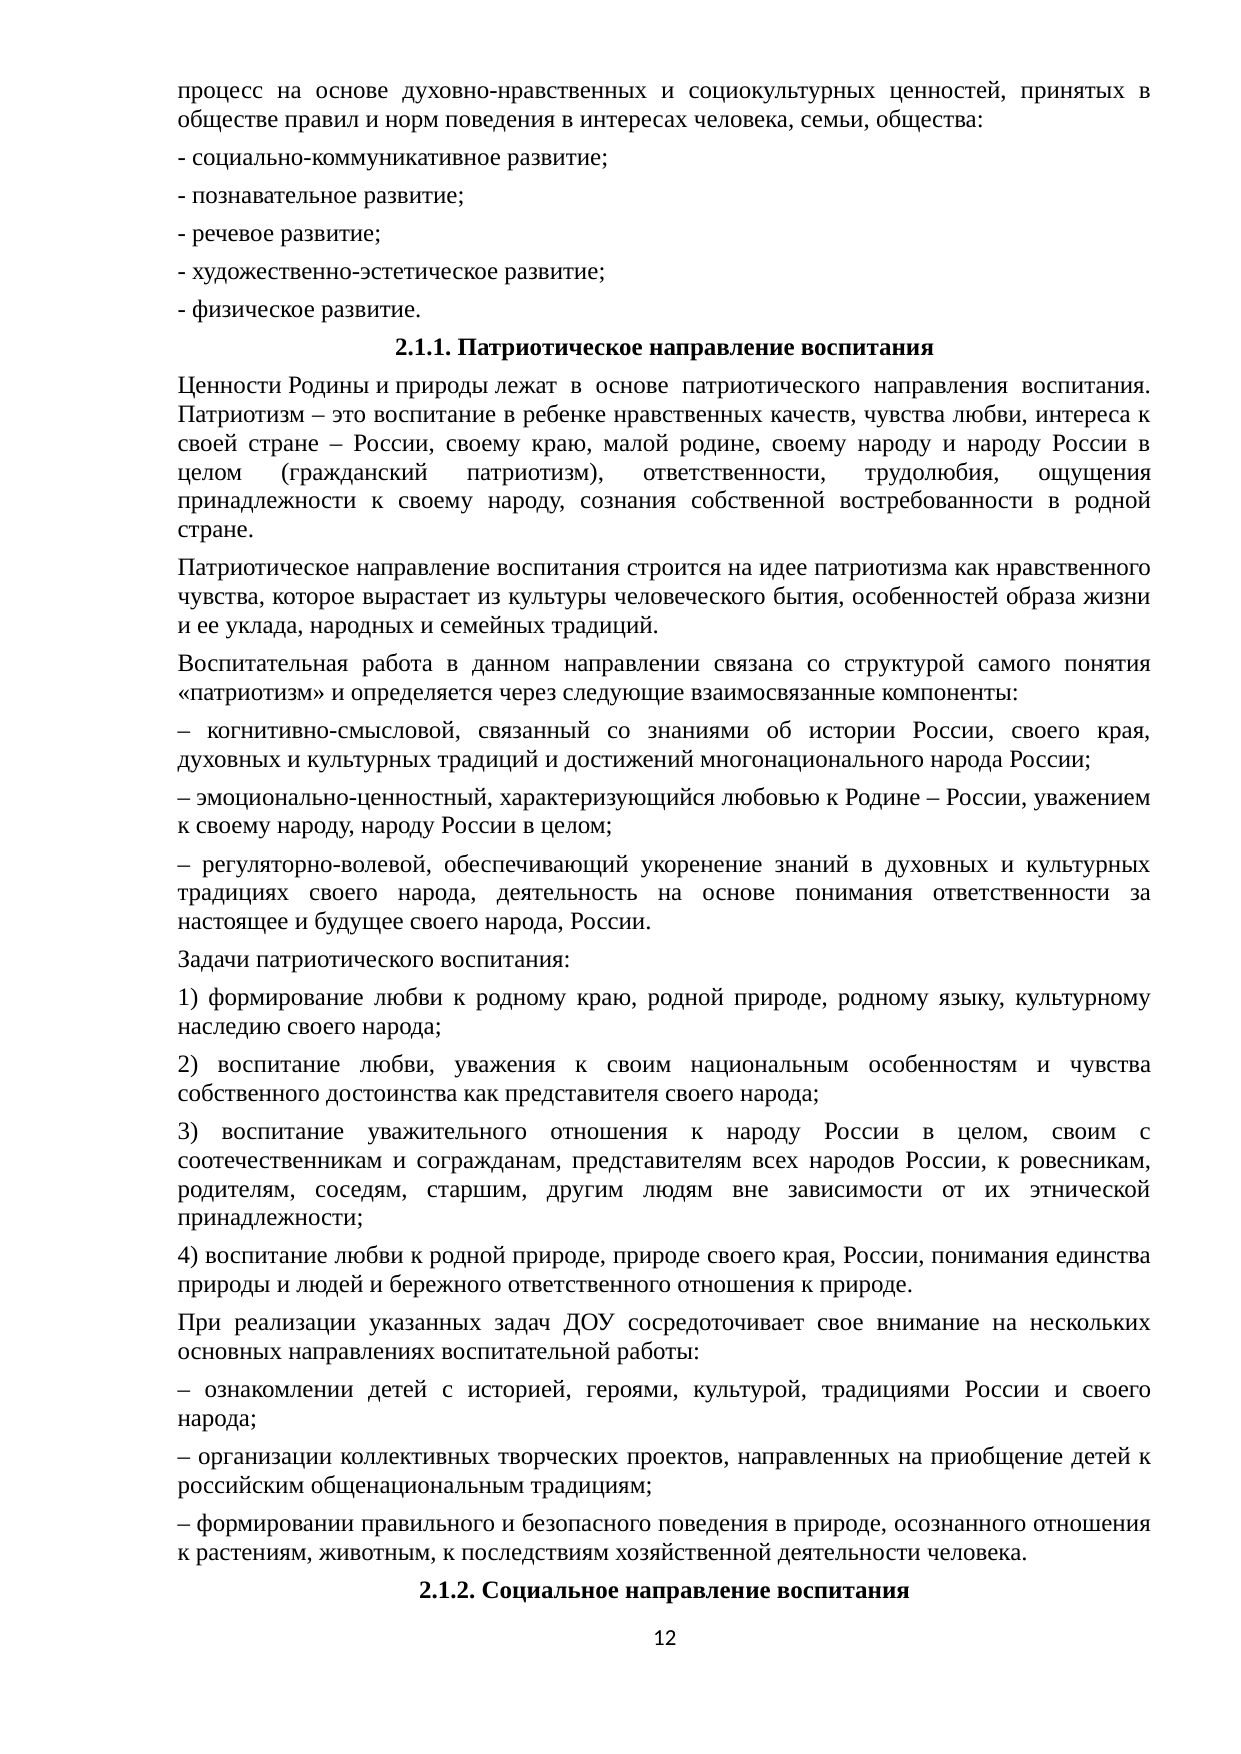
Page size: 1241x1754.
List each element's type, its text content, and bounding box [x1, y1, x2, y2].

text 2.1.1. Патриотическое направление воспитания [177, 332, 1152, 361]
text 2) воспитание любви, уважения к своим национальным особенностям и чувства собственного достоинства как представителя своего народа; [177, 1049, 1152, 1107]
text 1) формирование любви к родному краю, родной природе, родному языку, культурному наследию своего народа; [177, 982, 1152, 1040]
text – регуляторно-волевой, обеспечивающий укоренение знаний в духовных и культурных традициях своего народа, деятельность на основе понимания ответственности за настоящее и будущее своего народа, России. [177, 849, 1152, 935]
text – когнитивно-смысловой, связанный со знаниями об истории России, своего края, духовных и культурных традиций и достижений многонационального народа России; [177, 715, 1152, 772]
text 2.1.2. Социальное направление воспитания [177, 1575, 1152, 1604]
text - художественно-эстетическое развитие; [177, 256, 1152, 285]
text 4) воспитание любви к родной природе, природе своего края, России, понимания единства природы и людей и бережного ответственного отношения к природе. [177, 1241, 1152, 1298]
text – организации коллективных творческих проектов, направленных на приобщение детей к российским общенациональным традициям; [177, 1441, 1152, 1499]
text При реализации указанных задач ДОУ сосредоточивает свое внимание на нескольких основных направлениях воспитательной работы: [177, 1307, 1152, 1365]
text - физическое развитие. [177, 294, 1152, 323]
text - познавательное развитие; [177, 180, 1152, 209]
text Ценности Родины и природы лежат в основе патриотического направления воспитания. Патриотизм – это воспитание в ребенке нравственных качеств, чувства любви, интереса к своей стране – России, своему краю, малой родине, своему народу и народу России в целом (гражданский патриотизм), ответственности, трудолюбия, ощущения принадлежности к своему народу, сознания собственной востребованности в родной стране. [177, 371, 1152, 543]
text Воспитательная работа в данном направлении связана со структурой самого понятия «патриотизм» и определяется через следующие взаимосвязанные компоненты: [177, 648, 1152, 706]
text 3) воспитание уважительного отношения к народу России в целом, своим с соотечественникам и согражданам, представителям всех народов России, к ровесникам, родителям, соседям, старшим, другим людям вне зависимости от их этнической принадлежности; [177, 1116, 1152, 1231]
text – эмоционально-ценностный, характеризующийся любовью к Родине – России, уважением к своему народу, народу России в целом; [177, 782, 1152, 839]
text - речевое развитие; [177, 218, 1152, 247]
text - социально-коммуникативное развитие; [177, 142, 1152, 171]
text Патриотическое направление воспитания строится на идее патриотизма как нравственного чувства, которое вырастает из культуры человеческого бытия, особенностей образа жизни и ее уклада, народных и семейных традиций. [177, 552, 1152, 639]
text процесс на основе духовно-нравственных и социокультурных ценностей, принятых в обществе правил и норм поведения в интересах человека, семьи, общества: [177, 75, 1152, 132]
text Задачи патриотического воспитания: [177, 944, 1152, 973]
text – ознакомлении детей с историей, героями, культурой, традициями России и своего народа; [177, 1374, 1152, 1432]
text – формировании правильного и безопасного поведения в природе, осознанного отношения к растениям, животным, к последствиям хозяйственной деятельности человека. [177, 1508, 1152, 1566]
